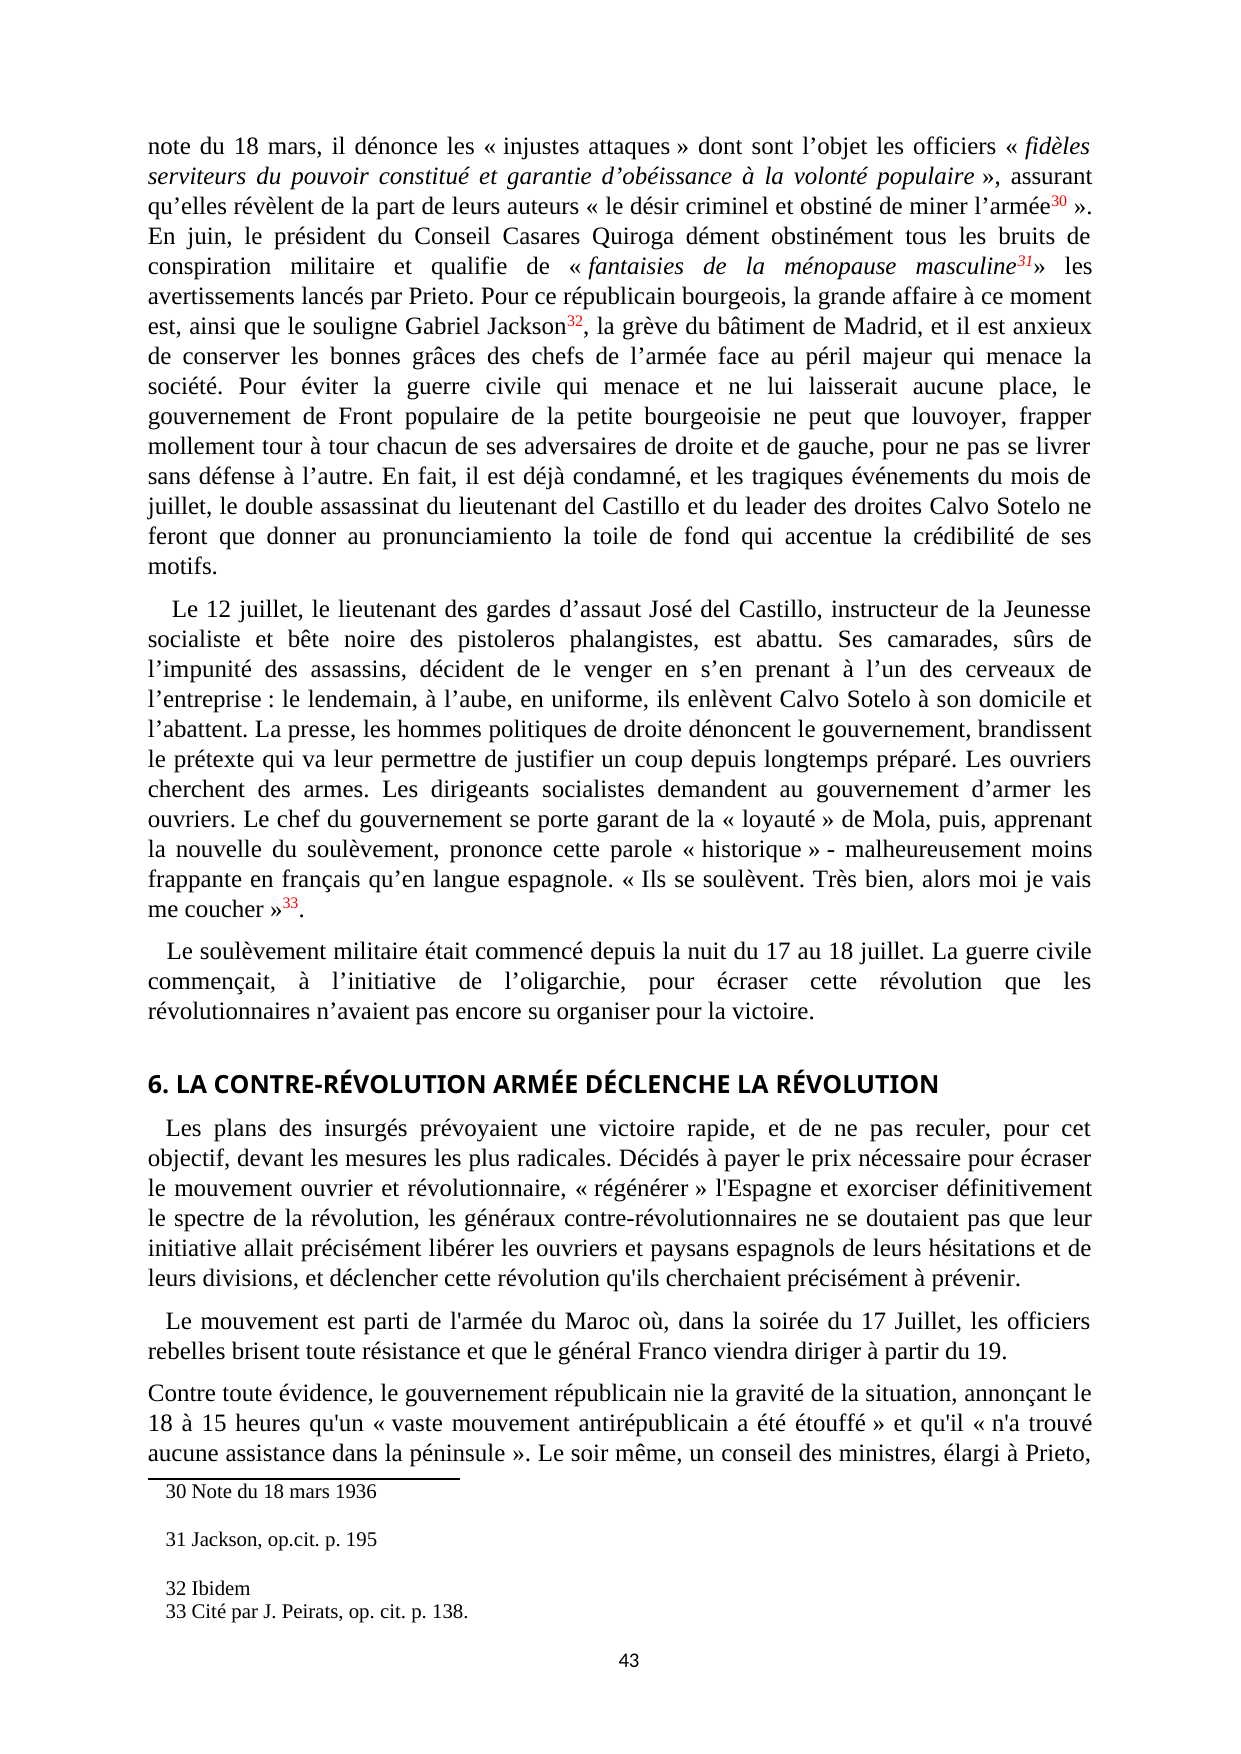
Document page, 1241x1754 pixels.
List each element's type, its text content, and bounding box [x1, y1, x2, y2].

subtitle 6. LA CONTRE-RÉVOLUTION ARMÉE DÉCLENCHE LA RÉVOLUTION [148, 1066, 1092, 1100]
text Le 12 juillet, le lieutenant des gardes d’assaut José del Castillo, instructeur de la Jeunesse socialiste et bête noire des pistoleros phalangistes, est abattu. Ses camarades, sûrs de l’impunité des assassins, décident de le venger en s’en prenant à l’un des cerveaux de l’entreprise : le lendemain, à l’aube, en uniforme, ils enlèvent Calvo Sotelo à son domicile et l’abattent. La presse, les hommes politiques de droite dénoncent le gouvernement, brandissent le prétexte qui va leur permettre de justifier un coup depuis longtemps préparé. Les ouvriers cherchent des armes. Les dirigeants socialistes demandent au gouvernement d’armer les ouvriers. Le chef du gouvernement se porte garant de la « loyauté » de Mola, puis, apprenant la nouvelle du soulèvement, prononce cette parole « historique » - malheureusement moins frappante en français qu’en langue espagnole. « Ils se soulèvent. Très bien, alors moi je vais me coucher ». [148, 592, 1092, 922]
text Cité par J. Peirats, op. cit. p. 138. [148, 1599, 1092, 1623]
text Contre toute évidence, le gouvernement républicain nie la gravité de la situation, annonçant le 18 à 15 heures qu'un « vaste mouvement antirépublicain a été étouffé » et qu'il « n'a trouvé aucune assistance dans la péninsule ». Le soir même, un conseil des ministres, élargi à Prieto, [148, 1377, 1092, 1467]
text Jackson, op.cit. p. 195 [148, 1527, 1092, 1551]
text Le mouvement est parti de l'armée du Maroc où, dans la soirée du 17 Juillet, les officiers rebelles brisent toute résistance et que le général Franco viendra diriger à partir du 19. [148, 1304, 1092, 1364]
text Note du 18 mars 1936 [148, 1479, 1092, 1503]
text Ibidem [148, 1575, 1092, 1599]
text Le soulèvement militaire était commencé depuis la nuit du 17 au 18 juillet. La guerre civile commençait, à l’initiative de l’oligarchie, pour écraser cette révolution que les révolutionnaires n’avaient pas encore su organiser pour la victoire. [148, 935, 1092, 1025]
text Les plans des insurgés prévoyaient une victoire rapide, et de ne pas reculer, pour cet objectif, devant les mesures les plus radicales. Décidés à payer le prix nécessaire pour écraser le mouvement ouvrier et révolutionnaire, « régénérer » l'Espagne et exorciser définitivement le spectre de la révolution, les généraux contre-révolutionnaires ne se doutaient pas que leur initiative allait précisément libérer les ouvriers et paysans espagnols de leurs hésitations et de leurs divisions, et déclencher cette révolution qu'ils cherchaient précisément à prévenir. [148, 1112, 1092, 1292]
text note du 18 mars, il dénonce les « injustes attaques » dont sont l’objet les officiers « fidèles serviteurs du pouvoir constitué et garantie d’obéissance à la volonté populaire », assurant qu’elles révèlent de la part de leurs auteurs « le désir criminel et obstiné de miner l’armée ». En juin, le président du Conseil Casares Quiroga dément obstinément tous les bruits de conspiration militaire et qualifie de « fantaisies de la ménopause masculine» les avertissements lancés par Prieto. Pour ce républicain bourgeois, la grande affaire à ce moment est, ainsi que le souligne Gabriel Jackson, la grève du bâtiment de Madrid, et il est anxieux de conserver les bonnes grâces des chefs de l’armée face au péril majeur qui menace la société. Pour éviter la guerre civile qui menace et ne lui laisserait aucune place, le gouvernement de Front populaire de la petite bourgeoisie ne peut que louvoyer, frapper mollement tour à tour chacun de ses adversaires de droite et de gauche, pour ne pas se livrer sans défense à l’autre. En fait, il est déjà condamné, et les tragiques événements du mois de juillet, le double assassinat du lieutenant del Castillo et du leader des droites Calvo Sotelo ne feront que donner au pronunciamiento la toile de fond qui accentue la crédibilité de ses motifs. [148, 130, 1092, 580]
